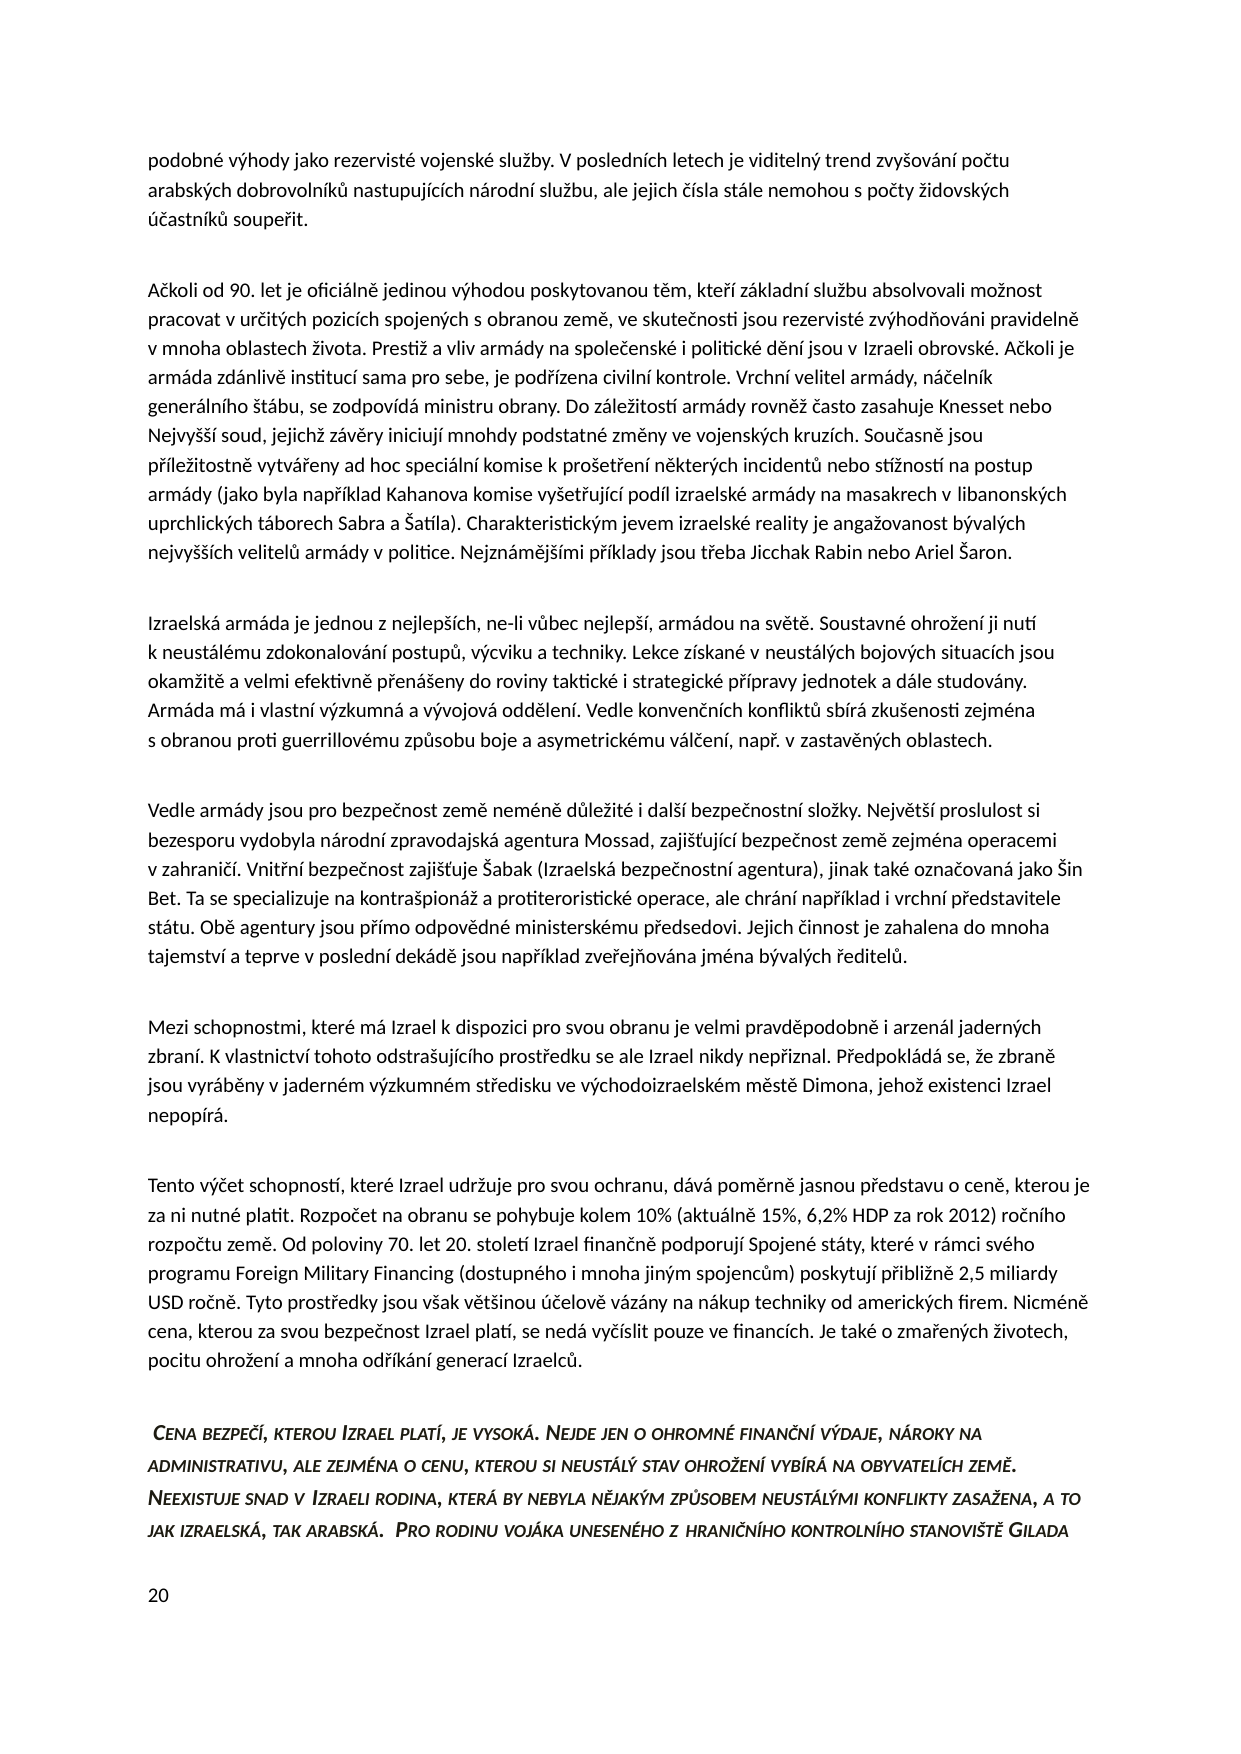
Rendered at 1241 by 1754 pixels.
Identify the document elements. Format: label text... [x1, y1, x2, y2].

text Vedle armády jsou pro bezpečnost země neméně důležité i další bezpečnostní složky. Největší proslulost si bezesporu vydobyla národní zpravodajská agentura Mossad, zajišťující bezpečnost země zejména operacemi v zahraničí. Vnitřní bezpečnost zajišťuje Šabak (Izraelská bezpečnostní agentura), jinak také označovaná jako Šin Bet. Ta se specializuje na kontrašpionáž a protiteroristické operace, ale chrání například i vrchní představitele státu. Obě agentury jsou přímo odpovědné ministerskému předsedovi. Jejich činnost je zahalena do mnoha tajemství a teprve v poslední dekádě jsou například zveřejňována jména bývalých ředitelů. [148, 798, 1093, 969]
text Tento výčet schopností, které Izrael udržuje pro svou ochranu, dává poměrně jasnou představu o ceně, kterou je za ni nutné platit. Rozpočet na obranu se pohybuje kolem 10% (aktuálně 15%, 6,2% HDP za rok 2012) ročního rozpočtu země. Od poloviny 70. let 20. století Izrael finančně podporují Spojené státy, které v rámci svého programu Foreign Military Financing (dostupného i mnoha jiným spojencům) poskytují přibližně 2,5 miliardy USD ročně. Tyto prostředky jsou však většinou účelově vázány na nákup techniky od amerických firem. Nicméně cena, kterou za svou bezpečnost Izrael platí, se nedá vyčíslit pouze ve financích. Je také o zmařených životech, pocitu ohrožení a mnoha odříkání generací Izraelců. [148, 1173, 1093, 1373]
text Izraelská armáda je jednou z nejlepších, ne-li vůbec nejlepší, armádou na světě. Soustavné ohrožení ji nutí k neustálému zdokonalování postupů, výcviku a techniky. Lekce získané v neustálých bojových situacích jsou okamžitě a velmi efektivně přenášeny do roviny taktické i strategické přípravy jednotek a dále studovány. Armáda má i vlastní výzkumná a vývojová oddělení. Vedle konvenčních konfliktů sbírá zkušenosti zejména s obranou proti guerrillovému způsobu boje a asymetrickému válčení, např. v zastavěných oblastech. [148, 610, 1093, 752]
text Ačkoli od 90. let je oficiálně jedinou výhodou poskytovanou těm, kteří základní službu absolvovali možnost pracovat v určitých pozicích spojených s obranou země, ve skutečnosti jsou rezervisté zvýhodňováni pravidelně v mnoha oblastech života. Prestiž a vliv armády na společenské i politické dění jsou v Izraeli obrovské. Ačkoli je armáda zdánlivě institucí sama pro sebe, je podřízena civilní kontrole. Vrchní velitel armády, náčelník generálního štábu, se zodpovídá ministru obrany. Do záležitostí armády rovněž často zasahuje Knesset nebo Nejvyšší soud, jejichž závěry iniciují mnohdy podstatné změny ve vojenských kruzích. Současně jsou příležitostně vytvářeny ad hoc speciální komise k prošetření některých incidentů nebo stížností na postup armády (jako byla například Kahanova komise vyšetřující podíl izraelské armády na masakrech v libanonských uprchlických táborech Sabra a Šatíla). Charakteristickým jevem izraelské reality je angažovanost bývalých nejvyšších velitelů armády v politice. Nejznámějšími příklady jsou třeba Jicchak Rabin nebo Ariel Šaron. [148, 277, 1093, 565]
text podobné výhody jako rezervisté vojenské služby. V posledních letech je viditelný trend zvyšování počtu arabských dobrovolníků nastupujících národní službu, ale jejich čísla stále nemohou s počty židovských účastníků soupeřit. [148, 148, 1093, 231]
text Cena bezpečí, kterou Izrael platí, je vysoká. Nejde jen o ohromné finanční výdaje, nároky na administrativu, ale zejména o cenu, kterou si neustálý stav ohrožení vybírá na obyvatelích země. Neexistuje snad v Izraeli rodina, která by nebyla nějakým způsobem neustálými konflikty zasažena, a to jak izraelská, tak arabská. Pro rodinu vojáka uneseného z hraničního kontrolního stanoviště Gilada [148, 1418, 1093, 1543]
text Mezi schopnostmi, které má Izrael k dispozici pro svou obranu je velmi pravděpodobně i arzenál jaderných zbraní. K vlastnictví tohoto odstrašujícího prostředku se ale Izrael nikdy nepřiznal. Předpokládá se, že zbraně jsou vyráběny v jaderném výzkumném středisku ve východoizraelském městě Dimona, jehož existenci Izrael nepopírá. [148, 1014, 1093, 1127]
